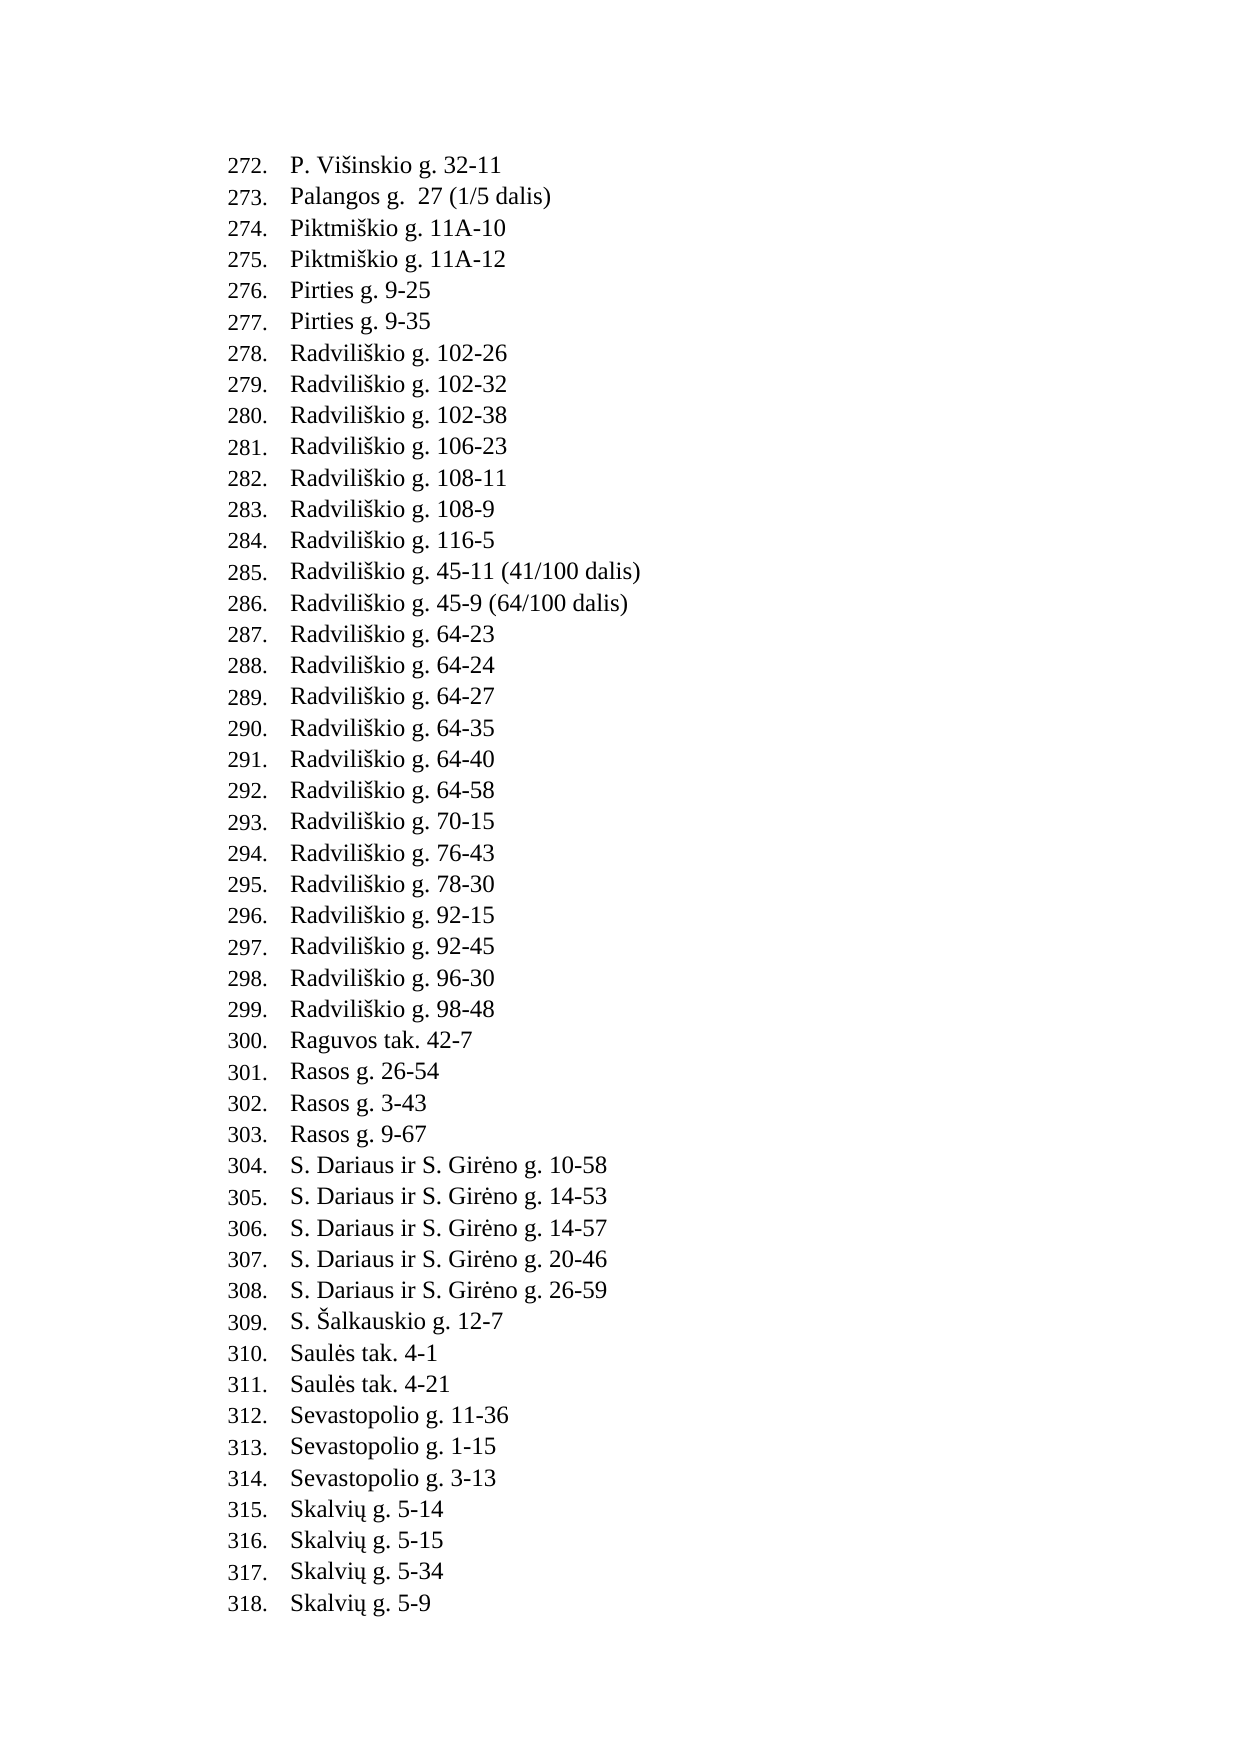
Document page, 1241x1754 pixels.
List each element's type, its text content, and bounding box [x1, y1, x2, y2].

table_cell 301. [189, 1054, 279, 1085]
table_cell 305. [189, 1179, 279, 1210]
table_cell Rasos g. 3-43 [279, 1085, 838, 1116]
table_cell S. Dariaus ir S. Girėno g. 10-58 [279, 1148, 838, 1179]
table_cell 285. [189, 554, 279, 585]
table_cell Piktmiškio g. 11A-12 [279, 241, 838, 273]
table_cell 298. [189, 960, 279, 991]
table_cell Skalvių g. 5-14 [279, 1491, 838, 1523]
table_cell 284. [189, 523, 279, 554]
table_cell 276. [189, 273, 279, 304]
table_cell 302. [189, 1085, 279, 1116]
table_header [177, 148, 189, 1616]
table_cell Radviliškio g. 98-48 [279, 991, 838, 1023]
table_cell 291. [189, 741, 279, 773]
table_cell Palangos g. 27 (1/5 dalis) [279, 179, 838, 210]
table_cell Saulės tak. 4-1 [279, 1335, 838, 1366]
table_cell 299. [189, 991, 279, 1023]
table_cell 275. [189, 241, 279, 273]
table_cell 278. [189, 335, 279, 366]
table_cell Sevastopolio g. 3-13 [279, 1460, 838, 1491]
table_cell Radviliškio g. 106-23 [279, 429, 838, 460]
table_header [838, 148, 850, 1616]
table_cell S. Dariaus ir S. Girėno g. 26-59 [279, 1273, 838, 1304]
table_cell 308. [189, 1273, 279, 1304]
table_cell Radviliškio g. 64-58 [279, 773, 838, 804]
table_cell 281. [189, 429, 279, 460]
table_cell Skalvių g. 5-34 [279, 1554, 838, 1585]
table_cell 274. [189, 210, 279, 241]
table_cell Raguvos tak. 42-7 [279, 1023, 838, 1054]
table_cell 316. [189, 1523, 279, 1554]
table_cell 315. [189, 1491, 279, 1523]
table_cell 286. [189, 585, 279, 616]
table_cell 314. [189, 1460, 279, 1491]
table_cell 304. [189, 1148, 279, 1179]
table_cell S. Dariaus ir S. Girėno g. 14-53 [279, 1179, 838, 1210]
table_cell S. Šalkauskio g. 12-7 [279, 1304, 838, 1335]
table_cell Sevastopolio g. 11-36 [279, 1398, 838, 1429]
table_cell 279. [189, 366, 279, 398]
table_cell Skalvių g. 5-15 [279, 1523, 838, 1554]
table_cell Piktmiškio g. 11A-10 [279, 210, 838, 241]
table_cell Radviliškio g. 45-11 (41/100 dalis) [279, 554, 838, 585]
table_cell S. Dariaus ir S. Girėno g. 14-57 [279, 1210, 838, 1241]
table_cell 318. [189, 1585, 279, 1616]
table_cell Radviliškio g. 108-11 [279, 460, 838, 491]
table_cell Radviliškio g. 78-30 [279, 866, 838, 898]
table_cell 293. [189, 804, 279, 835]
table_cell Radviliškio g. 102-26 [279, 335, 838, 366]
table_cell 282. [189, 460, 279, 491]
table_cell 290. [189, 710, 279, 741]
table_cell Radviliškio g. 76-43 [279, 835, 838, 866]
table_cell Pirties g. 9-25 [279, 273, 838, 304]
table_cell P. Višinskio g. 32-11 [279, 148, 838, 179]
table_cell 289. [189, 679, 279, 710]
table_cell 300. [189, 1023, 279, 1054]
table_cell Saulės tak. 4-21 [279, 1366, 838, 1398]
table_cell Radviliškio g. 64-23 [279, 616, 838, 648]
table_cell S. Dariaus ir S. Girėno g. 20-46 [279, 1241, 838, 1273]
table_cell 287. [189, 616, 279, 648]
table_cell 297. [189, 929, 279, 960]
table_cell 295. [189, 866, 279, 898]
table_cell 312. [189, 1398, 279, 1429]
table_cell Rasos g. 9-67 [279, 1116, 838, 1148]
table_cell 317. [189, 1554, 279, 1585]
table_cell Radviliškio g. 116-5 [279, 523, 838, 554]
table_cell 307. [189, 1241, 279, 1273]
table_cell Radviliškio g. 64-24 [279, 648, 838, 679]
table_cell 283. [189, 491, 279, 523]
table_cell 277. [189, 304, 279, 335]
table_cell Radviliškio g. 92-45 [279, 929, 838, 960]
table_cell Radviliškio g. 102-38 [279, 398, 838, 429]
table_cell 294. [189, 835, 279, 866]
table_cell 306. [189, 1210, 279, 1241]
table_cell Radviliškio g. 64-40 [279, 741, 838, 773]
table_cell Radviliškio g. 96-30 [279, 960, 838, 991]
table_cell 296. [189, 898, 279, 929]
table_cell 309. [189, 1304, 279, 1335]
table_cell Radviliškio g. 102-32 [279, 366, 838, 398]
table_cell Radviliškio g. 45-9 (64/100 dalis) [279, 585, 838, 616]
table_cell 280. [189, 398, 279, 429]
table_cell Rasos g. 26-54 [279, 1054, 838, 1085]
table_cell Radviliškio g. 64-27 [279, 679, 838, 710]
table_cell Sevastopolio g. 1-15 [279, 1429, 838, 1460]
table_cell Pirties g. 9-35 [279, 304, 838, 335]
table_cell 272. [189, 148, 279, 179]
table_cell 292. [189, 773, 279, 804]
table_cell Radviliškio g. 108-9 [279, 491, 838, 523]
table_cell Radviliškio g. 92-15 [279, 898, 838, 929]
table_cell Skalvių g. 5-9 [279, 1585, 838, 1616]
table_cell 313. [189, 1429, 279, 1460]
table_cell 288. [189, 648, 279, 679]
table_cell 310. [189, 1335, 279, 1366]
table_cell Radviliškio g. 70-15 [279, 804, 838, 835]
table_cell 303. [189, 1116, 279, 1148]
table_cell Radviliškio g. 64-35 [279, 710, 838, 741]
table_cell 311. [189, 1366, 279, 1398]
table_cell 273. [189, 179, 279, 210]
